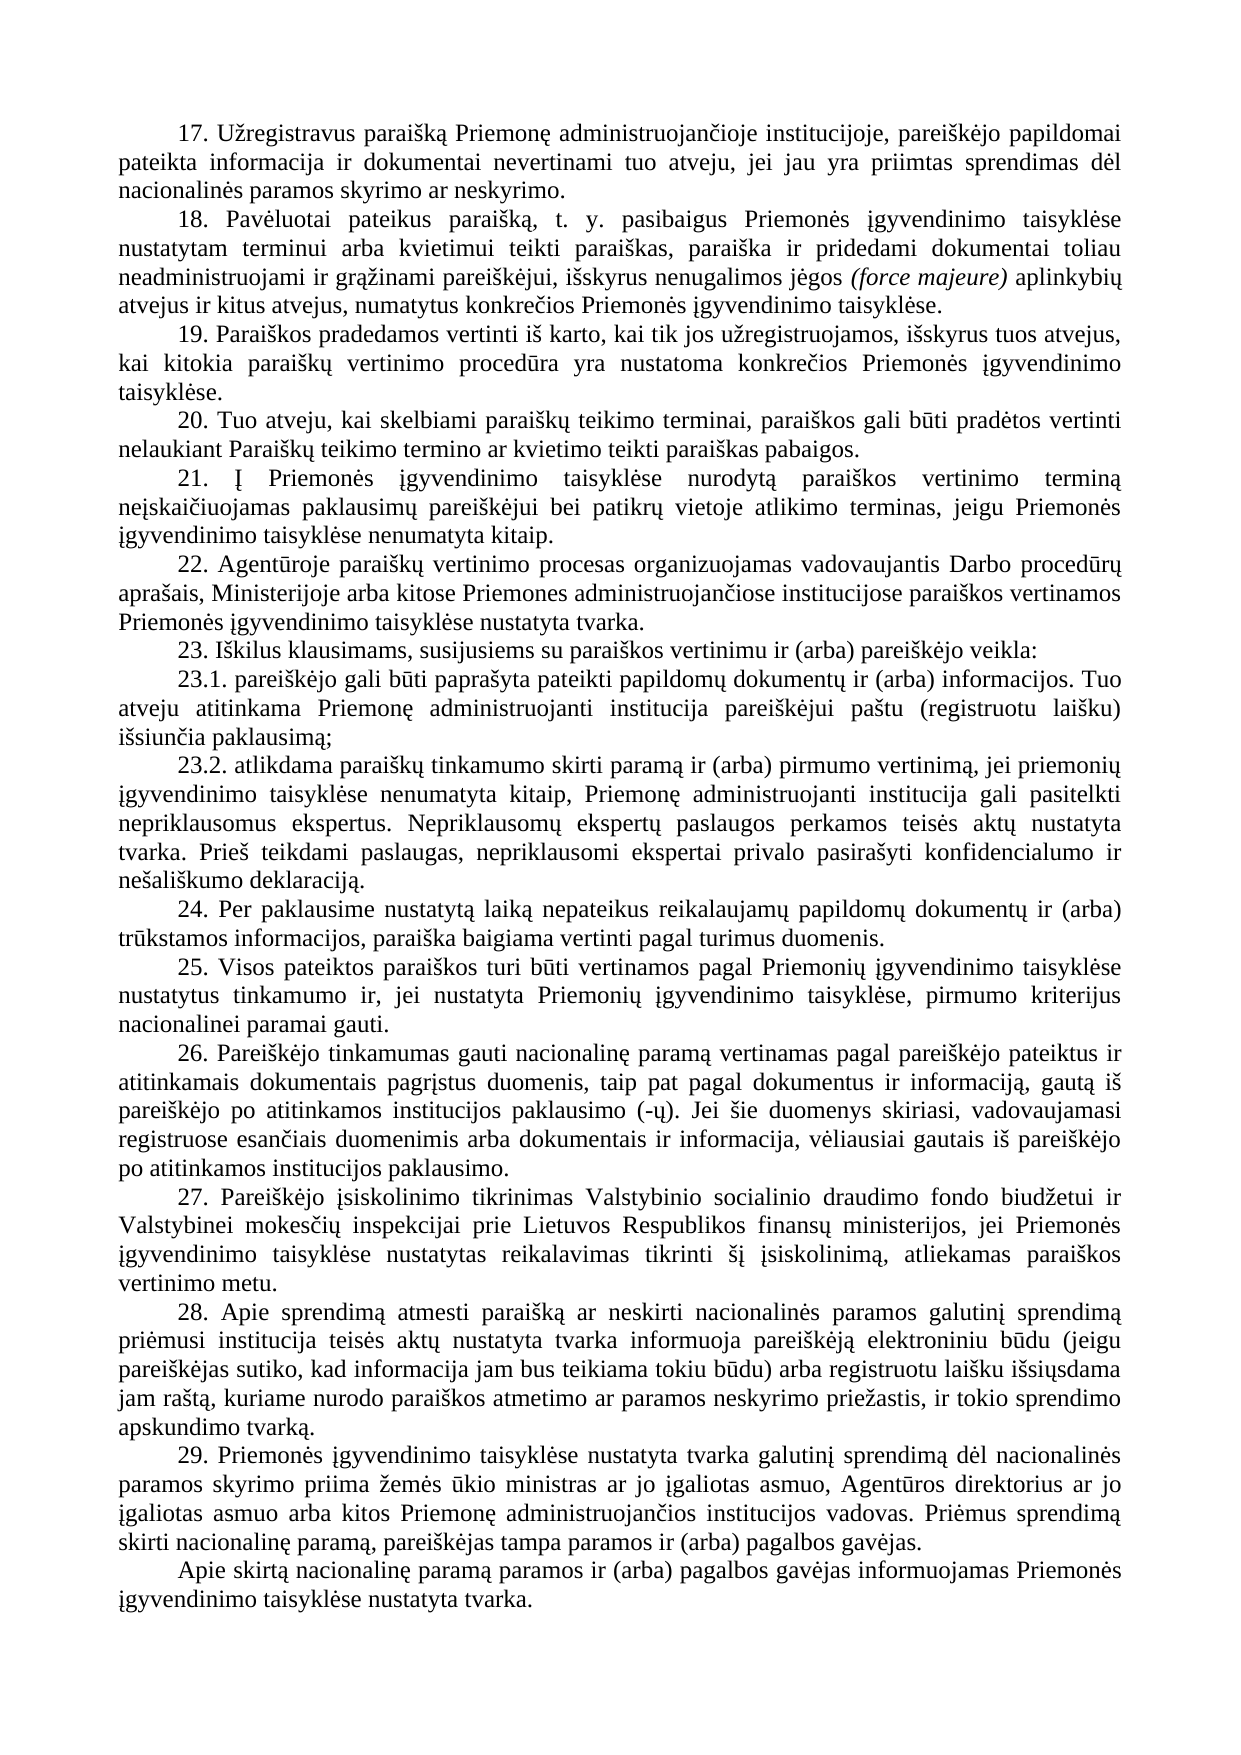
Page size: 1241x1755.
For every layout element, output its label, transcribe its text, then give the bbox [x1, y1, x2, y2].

text 17. Užregistravus paraišką Priemonę administruojančioje institucijoje, pareiškėjo papildomai pateikta informacija ir dokumentai nevertinami tuo atveju, jei jau yra priimtas sprendimas dėl nacionalinės paramos skyrimo ar neskyrimo. [118, 118, 1122, 204]
text 28. Apie sprendimą atmesti paraišką ar neskirti nacionalinės paramos galutinį sprendimą priėmusi institucija teisės aktų nustatyta tvarka informuoja pareiškėją elektroniniu būdu (jeigu pareiškėjas sutiko, kad informacija jam bus teikiama tokiu būdu) arba registruotu laišku išsiųsdama jam raštą, kuriame nurodo paraiškos atmetimo ar paramos neskyrimo priežastis, ir tokio sprendimo apskundimo tvarką. [118, 1297, 1122, 1441]
text 18. Pavėluotai pateikus paraišką, t. y. pasibaigus Priemonės įgyvendinimo taisyklėse nustatytam terminui arba kvietimui teikti paraiškas, paraiška ir pridedami dokumentai toliau neadministruojami ir grąžinami pareiškėjui, išskyrus nenugalimos jėgos (force majeure) aplinkybių atvejus ir kitus atvejus, numatytus konkrečios Priemonės įgyvendinimo taisyklėse. [118, 204, 1122, 319]
text 23.2. atlikdama paraiškų tinkamumo skirti paramą ir (arba) pirmumo vertinimą, jei priemonių įgyvendinimo taisyklėse nenumatyta kitaip, Priemonę administruojanti institucija gali pasitelkti nepriklausomus ekspertus. Nepriklausomų ekspertų paslaugos perkamos teisės aktų nustatyta tvarka. Prieš teikdami paslaugas, nepriklausomi ekspertai privalo pasirašyti konfidencialumo ir nešališkumo deklaraciją. [118, 751, 1122, 894]
text 26. Pareiškėjo tinkamumas gauti nacionalinę paramą vertinamas pagal pareiškėjo pateiktus ir atitinkamais dokumentais pagrįstus duomenis, taip pat pagal dokumentus ir informaciją, gautą iš pareiškėjo po atitinkamos institucijos paklausimo (-ų). Jei šie duomenys skiriasi, vadovaujamasi registruose esančiais duomenimis arba dokumentais ir informacija, vėliausiai gautais iš pareiškėjo po atitinkamos institucijos paklausimo. [118, 1038, 1122, 1182]
text 23. Iškilus klausimams, susijusiems su paraiškos vertinimu ir (arba) pareiškėjo veikla: [118, 636, 1122, 664]
text 19. Paraiškos pradedamos vertinti iš karto, kai tik jos užregistruojamos, išskyrus tuos atvejus, kai kitokia paraiškų vertinimo procedūra yra nustatoma konkrečios Priemonės įgyvendinimo taisyklėse. [118, 319, 1122, 406]
text 21. Į Priemonės įgyvendinimo taisyklėse nurodytą paraiškos vertinimo terminą neįskaičiuojamas paklausimų pareiškėjui bei patikrų vietoje atlikimo terminas, jeigu Priemonės įgyvendinimo taisyklėse nenumatyta kitaip. [118, 463, 1122, 549]
text 25. Visos pateiktos paraiškos turi būti vertinamos pagal Priemonių įgyvendinimo taisyklėse nustatytus tinkamumo ir, jei nustatyta Priemonių įgyvendinimo taisyklėse, pirmumo kriterijus nacionalinei paramai gauti. [118, 952, 1122, 1038]
text 27. Pareiškėjo įsiskolinimo tikrinimas Valstybinio socialinio draudimo fondo biudžetui ir Valstybinei mokesčių inspekcijai prie Lietuvos Respublikos finansų ministerijos, jei Priemonės įgyvendinimo taisyklėse nustatytas reikalavimas tikrinti šį įsiskolinimą, atliekamas paraiškos vertinimo metu. [118, 1182, 1122, 1297]
text 22. Agentūroje paraiškų vertinimo procesas organizuojamas vadovaujantis Darbo procedūrų aprašais, Ministerijoje arba kitose Priemones administruojančiose institucijose paraiškos vertinamos Priemonės įgyvendinimo taisyklėse nustatyta tvarka. [118, 549, 1122, 636]
text 29. Priemonės įgyvendinimo taisyklėse nustatyta tvarka galutinį sprendimą dėl nacionalinės paramos skyrimo priima žemės ūkio ministras ar jo įgaliotas asmuo, Agentūros direktorius ar jo įgaliotas asmuo arba kitos Priemonę administruojančios institucijos vadovas. Priėmus sprendimą skirti nacionalinę paramą, pareiškėjas tampa paramos ir (arba) pagalbos gavėjas. [118, 1441, 1122, 1556]
text 23.1. pareiškėjo gali būti paprašyta pateikti papildomų dokumentų ir (arba) informacijos. Tuo atveju atitinkama Priemonę administruojanti institucija pareiškėjui paštu (registruotu laišku) išsiunčia paklausimą; [118, 664, 1122, 751]
text 24. Per paklausime nustatytą laiką nepateikus reikalaujamų papildomų dokumentų ir (arba) trūkstamos informacijos, paraiška baigiama vertinti pagal turimus duomenis. [118, 894, 1122, 952]
text Apie skirtą nacionalinę paramą paramos ir (arba) pagalbos gavėjas informuojamas Priemonės įgyvendinimo taisyklėse nustatyta tvarka. [118, 1556, 1122, 1613]
text 20. Tuo atveju, kai skelbiami paraiškų teikimo terminai, paraiškos gali būti pradėtos vertinti nelaukiant Paraiškų teikimo termino ar kvietimo teikti paraiškas pabaigos. [118, 406, 1122, 463]
